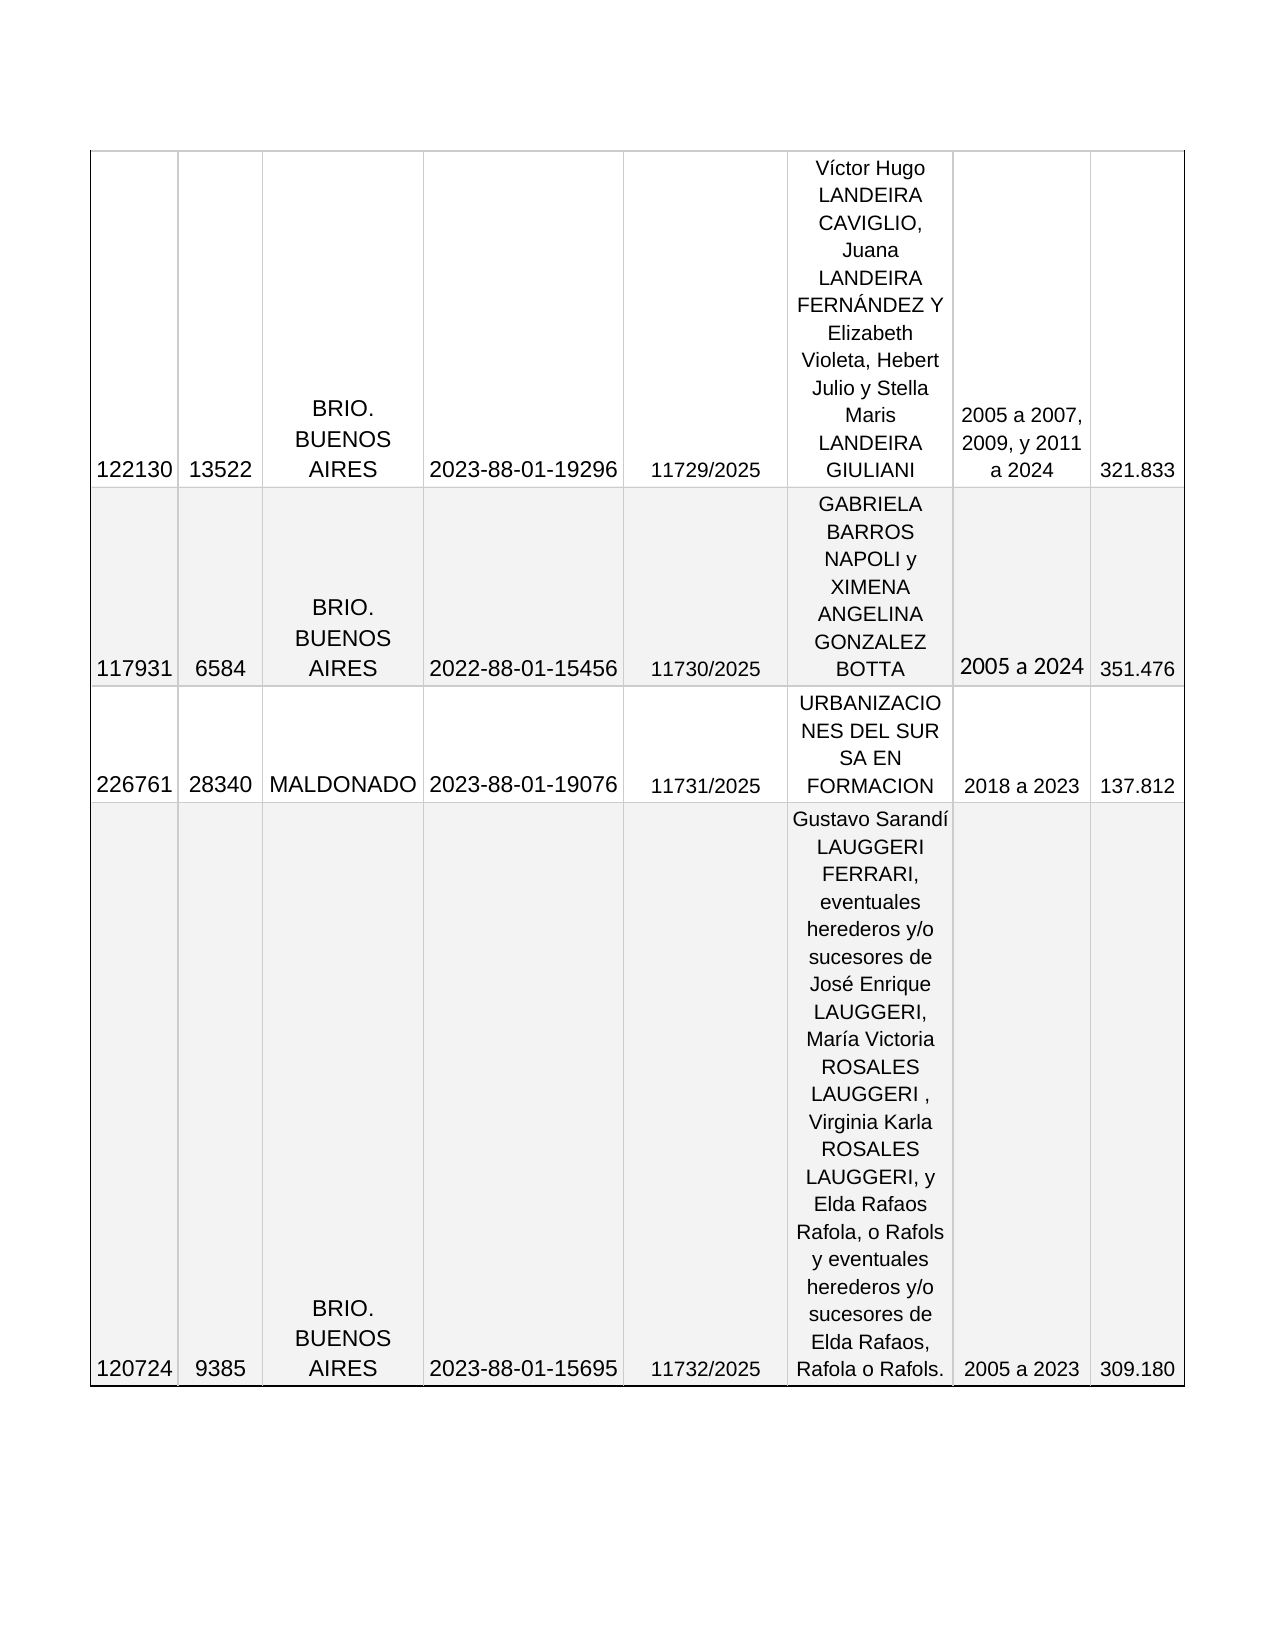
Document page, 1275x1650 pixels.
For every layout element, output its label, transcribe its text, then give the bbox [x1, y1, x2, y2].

table_cell 321.833 [1091, 152, 1184, 486]
table_cell 11731/2025 [624, 687, 787, 802]
table_cell 2005 a 2007, 2009, y 2011 a 2024 [954, 152, 1090, 486]
table_cell 13522 [179, 152, 262, 486]
table_cell 122130 [91, 152, 177, 486]
table_cell 117931 [91, 488, 177, 685]
table_cell 2022-88-01-15456 [424, 488, 623, 685]
table_cell URBANIZACIONES DEL SUR SA EN FORMACION [788, 687, 952, 802]
table_cell 28340 [179, 687, 262, 802]
table_cell 2018 a 2023 [954, 687, 1090, 802]
table_cell 11730/2025 [624, 488, 787, 685]
table_cell BRIO. BUENOS AIRES [263, 488, 423, 685]
table_cell BRIO. BUENOS AIRES [263, 803, 423, 1385]
table_cell 351.476 [1091, 488, 1184, 685]
table_cell Gustavo Sarandí LAUGGERI FERRARI, eventuales herederos y/o sucesores de José Enrique LAUGGERI, María Victoria ROSALES LAUGGERI , Virginia Karla ROSALES LAUGGERI, y Elda Rafaos Rafola, o Rafols y eventuales herederos y/o sucesores de Elda Rafaos, Rafola o Rafols. [788, 803, 952, 1385]
table_cell 11732/2025 [624, 803, 787, 1385]
table_cell BRIO. BUENOS AIRES [263, 152, 423, 486]
table_cell MALDONADO [263, 687, 423, 802]
table_cell 9385 [179, 803, 262, 1385]
table_cell 2023-88-01-19296 [424, 152, 623, 486]
table_cell GABRIELA BARROS NAPOLI y XIMENA ANGELINA GONZALEZ BOTTA [788, 488, 952, 685]
table_cell Víctor Hugo LANDEIRA CAVIGLIO, Juana LANDEIRA FERNÁNDEZ Y Elizabeth Violeta, Hebert Julio y Stella Maris LANDEIRA GIULIANI [788, 152, 952, 486]
table_cell 6584 [179, 488, 262, 685]
table_cell 137.812 [1091, 687, 1184, 802]
table_cell 226761 [91, 686, 177, 802]
table_cell 2005 a 2024 [954, 488, 1090, 685]
table_cell 2023-88-01-15695 [424, 803, 623, 1385]
table_cell 11729/2025 [624, 152, 787, 486]
table_cell 2023-88-01-19076 [424, 687, 623, 802]
table_cell 2005 a 2023 [954, 803, 1090, 1385]
table_cell 309.180 [1091, 803, 1184, 1385]
table_cell 120724 [91, 803, 177, 1385]
